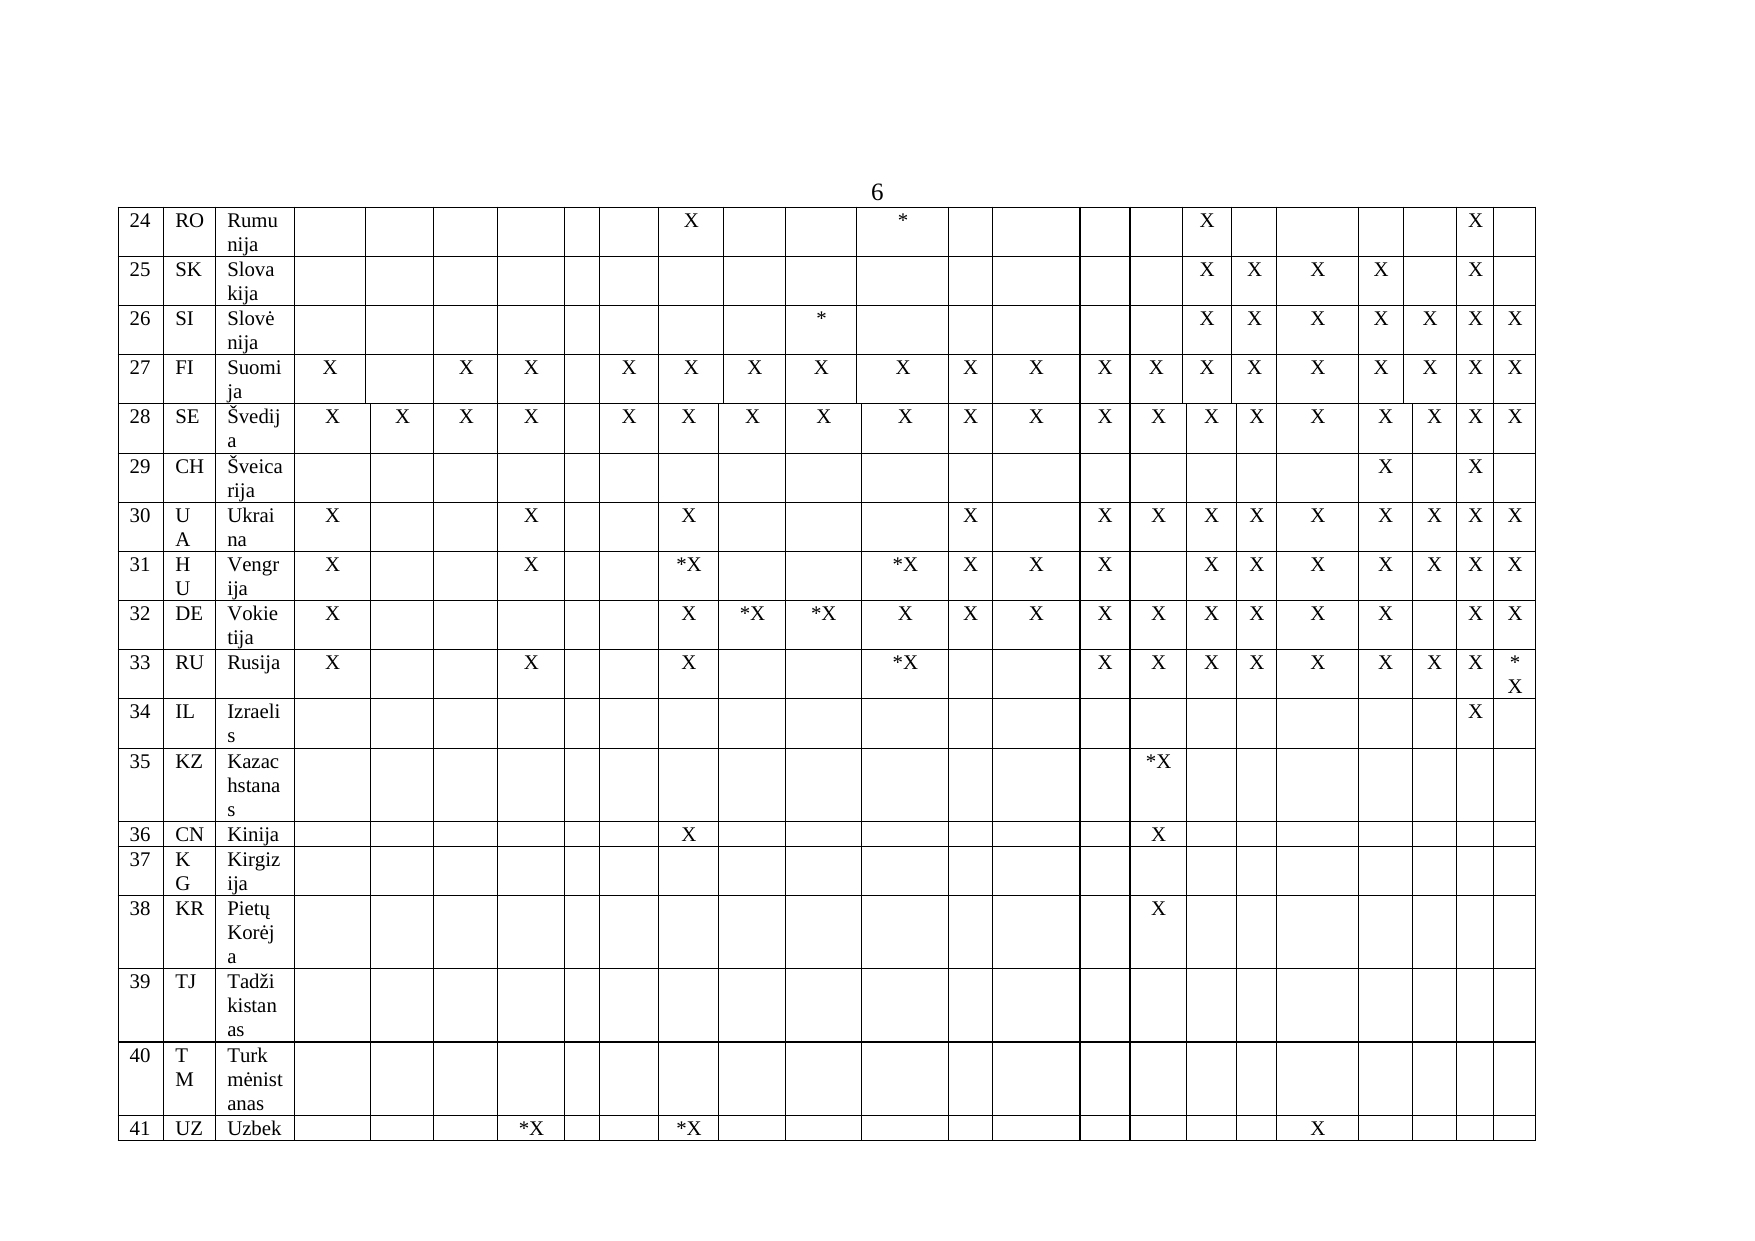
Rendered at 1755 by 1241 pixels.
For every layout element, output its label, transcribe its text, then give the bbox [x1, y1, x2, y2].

table_cell x [659, 208, 723, 256]
table_cell *x [659, 552, 718, 600]
table_cell 39 [119, 969, 163, 1041]
table_cell 34 [119, 699, 163, 747]
table_cell [719, 896, 785, 968]
table_cell Šveicarija [216, 454, 294, 502]
table_cell [371, 969, 433, 1041]
table_cell [434, 969, 497, 1041]
table_cell X [1457, 306, 1493, 354]
table_cell [600, 847, 658, 895]
table_cell [565, 208, 599, 256]
table_cell [786, 257, 856, 305]
table_cell 32 [119, 601, 163, 649]
table_cell [659, 1043, 718, 1115]
table_cell [371, 552, 433, 600]
table_cell [949, 650, 992, 698]
table_cell [1081, 1116, 1129, 1140]
table_cell X [1457, 355, 1493, 403]
table_cell X [295, 503, 370, 551]
table_cell X [1131, 822, 1186, 846]
table_cell [1494, 969, 1535, 1041]
table_cell [1404, 208, 1456, 256]
table_cell [371, 896, 433, 968]
table_cell *X [862, 650, 948, 698]
table_cell [1457, 896, 1493, 968]
table_cell [1457, 1116, 1493, 1140]
table_cell [1187, 822, 1236, 846]
table_cell [565, 355, 599, 403]
table_cell [295, 306, 365, 354]
table_cell x [719, 404, 785, 452]
table_cell [1359, 847, 1412, 895]
table_cell x [786, 404, 861, 452]
table_cell [1494, 847, 1535, 895]
table_cell [600, 749, 658, 821]
table_cell DE [164, 601, 215, 649]
table_cell [498, 1043, 564, 1115]
table_cell [993, 208, 1079, 256]
table_cell [366, 257, 433, 305]
table_cell X [1494, 503, 1535, 551]
table_cell X [1131, 896, 1186, 968]
table_cell [862, 454, 948, 502]
table_cell [498, 257, 564, 305]
table_cell 33 [119, 650, 163, 698]
table_cell [1277, 454, 1358, 502]
table_cell [600, 822, 658, 846]
table_cell [565, 503, 599, 551]
table_cell X [1457, 208, 1493, 256]
table_cell [724, 257, 785, 305]
table_cell *X [1494, 650, 1535, 698]
table_cell [659, 847, 718, 895]
table_cell *X [786, 601, 861, 649]
table_cell [1359, 896, 1412, 968]
table_cell [993, 969, 1079, 1041]
table_cell 31 [119, 552, 163, 600]
table_cell X [1277, 601, 1358, 649]
table_cell [949, 1043, 992, 1115]
table_cell [600, 208, 658, 256]
table_cell X [1457, 257, 1493, 305]
table_cell [600, 699, 658, 747]
table_cell X [857, 355, 948, 403]
table_cell [434, 257, 497, 305]
table_cell X [1457, 503, 1493, 551]
table_cell [1081, 969, 1129, 1041]
table_cell X [659, 650, 718, 698]
table_cell [295, 847, 370, 895]
table_cell [862, 822, 948, 846]
table_cell [600, 601, 658, 649]
table_cell *x [498, 1116, 564, 1140]
table_cell *x [719, 601, 785, 649]
table_cell Vengrija [216, 552, 294, 600]
table_cell [1277, 847, 1358, 895]
table_cell [565, 601, 599, 649]
table_cell [1413, 822, 1456, 846]
table_cell X [1457, 601, 1493, 649]
table_cell [1081, 306, 1129, 354]
table_cell [1457, 847, 1493, 895]
table_cell [1187, 1043, 1236, 1115]
table_cell X [1277, 306, 1358, 354]
table_cell [949, 969, 992, 1041]
table_cell X [993, 601, 1079, 649]
table_cell [1187, 1116, 1236, 1140]
table_cell [600, 650, 658, 698]
table_cell x [993, 355, 1079, 403]
table_cell [786, 1043, 861, 1115]
table_cell KG [164, 847, 215, 895]
table_cell [1131, 257, 1182, 305]
table_cell [295, 969, 370, 1041]
table_cell X [498, 650, 564, 698]
table_cell [1359, 699, 1412, 747]
table_cell [1081, 208, 1129, 256]
table_cell X [1232, 355, 1276, 403]
table_cell SI [164, 306, 215, 354]
table_cell [786, 822, 861, 846]
table_cell [498, 699, 564, 747]
table_cell X [1187, 601, 1236, 649]
table_cell [600, 306, 658, 354]
table_cell X [1404, 355, 1456, 403]
table_cell [862, 896, 948, 968]
table_cell CH [164, 454, 215, 502]
table_cell [371, 847, 433, 895]
table_cell [857, 257, 948, 305]
table_cell [786, 699, 861, 747]
table_cell [949, 208, 992, 256]
table_cell [993, 847, 1079, 895]
table_cell [719, 503, 785, 551]
table_cell Tadžikistanas [216, 969, 294, 1041]
table_cell X [1359, 552, 1412, 600]
table_cell [786, 503, 861, 551]
table_cell [1237, 969, 1276, 1041]
table_cell [1237, 847, 1276, 895]
table_cell [565, 969, 599, 1041]
table_cell [659, 699, 718, 747]
table_cell [1494, 208, 1535, 256]
table_cell [1413, 847, 1456, 895]
table_cell X [1277, 355, 1358, 403]
table_cell [371, 601, 433, 649]
table_cell [1413, 896, 1456, 968]
table_cell Ukraina [216, 503, 294, 551]
table_cell X [1359, 257, 1403, 305]
table_cell X [1457, 454, 1493, 502]
table_cell X [862, 601, 948, 649]
table_cell [862, 503, 948, 551]
table_cell [949, 749, 992, 821]
table_cell [1413, 749, 1456, 821]
table_cell Suomija [216, 355, 294, 403]
table_cell * [857, 208, 948, 256]
table_cell [993, 257, 1079, 305]
table_cell [371, 650, 433, 698]
table_cell [949, 822, 992, 846]
table_cell [295, 454, 370, 502]
table_cell X [1457, 552, 1493, 600]
table_cell X [1413, 552, 1456, 600]
table_cell [1187, 749, 1236, 821]
table_cell [1237, 1116, 1276, 1140]
table_cell [949, 847, 992, 895]
table_cell X [295, 601, 370, 649]
table_cell [1359, 1043, 1412, 1115]
table_cell [719, 969, 785, 1041]
table_cell Rumunija [216, 208, 294, 256]
table_cell x [659, 822, 718, 846]
table_cell Kinija [216, 822, 294, 846]
table_cell X [1457, 650, 1493, 698]
table_cell [1131, 847, 1186, 895]
table_cell [600, 552, 658, 600]
table_cell [1359, 749, 1412, 821]
table_cell [1187, 847, 1236, 895]
table_cell [295, 257, 365, 305]
table_cell [434, 306, 497, 354]
table_cell [434, 699, 497, 747]
table_cell X [1081, 552, 1129, 600]
table_cell [1277, 208, 1358, 256]
table_cell X [1237, 601, 1276, 649]
table_cell Slovakija [216, 257, 294, 305]
table_cell X [1494, 404, 1535, 452]
table_cell Švedija [216, 404, 294, 452]
table_cell [1413, 969, 1456, 1041]
table_cell [1413, 1043, 1456, 1115]
table_cell SE [164, 404, 215, 452]
table_cell X [498, 404, 564, 452]
table_cell X [1277, 503, 1358, 551]
table_cell X [1187, 552, 1236, 600]
table_cell [371, 1116, 433, 1140]
table_cell SK [164, 257, 215, 305]
table_cell [857, 306, 948, 354]
table_cell [1413, 454, 1456, 502]
table_cell [565, 1043, 599, 1115]
table_cell x [949, 355, 992, 403]
table_cell [434, 454, 497, 502]
table_cell [1277, 1043, 1358, 1115]
table_cell [498, 749, 564, 821]
table_cell [993, 1116, 1079, 1140]
table_cell x [1183, 306, 1231, 354]
table_cell [371, 822, 433, 846]
table_cell [1457, 969, 1493, 1041]
table_cell Vokietija [216, 601, 294, 649]
table_cell X [295, 552, 370, 600]
table_cell 30 [119, 503, 163, 551]
table_cell X [1457, 699, 1493, 747]
table_cell 27 [119, 355, 163, 403]
table_cell X [1131, 503, 1186, 551]
table_cell X [1237, 650, 1276, 698]
table_cell [295, 208, 365, 256]
table_cell [949, 896, 992, 968]
table_cell [1277, 896, 1358, 968]
table_cell 26 [119, 306, 163, 354]
table_cell 29 [119, 454, 163, 502]
table_cell Rusija [216, 650, 294, 698]
table_cell x [724, 355, 785, 403]
table_cell [1237, 699, 1276, 747]
table_cell 28 [119, 404, 163, 452]
table_cell [719, 1116, 785, 1140]
table_cell [1413, 601, 1456, 649]
table_cell [724, 208, 785, 256]
table_cell [993, 1043, 1079, 1115]
table_cell [1131, 1043, 1186, 1115]
table_cell [1494, 699, 1535, 747]
table_cell [719, 822, 785, 846]
table_cell [993, 822, 1079, 846]
table_cell [565, 822, 599, 846]
table_cell [565, 404, 599, 452]
table_cell [498, 306, 564, 354]
table_cell X [1187, 404, 1236, 452]
table_cell [1277, 749, 1358, 821]
table_cell [1277, 822, 1358, 846]
table_cell x [1183, 208, 1231, 256]
table_cell X [1187, 503, 1236, 551]
table_cell 37 [119, 847, 163, 895]
table_cell [949, 257, 992, 305]
table_cell [1131, 969, 1186, 1041]
table_cell 40 [119, 1043, 163, 1115]
table_cell [295, 1116, 370, 1140]
table_cell x [659, 503, 718, 551]
table_cell [1081, 749, 1129, 821]
table_cell [565, 454, 599, 502]
table_cell [565, 1116, 599, 1140]
table_cell [719, 1043, 785, 1115]
table_cell X [993, 404, 1079, 452]
table_cell Pietų Korėja [216, 896, 294, 968]
table_cell X [1413, 404, 1456, 452]
table_cell 25 [119, 257, 163, 305]
table_cell [1187, 969, 1236, 1041]
table_cell 35 [119, 749, 163, 821]
table_cell x [1494, 355, 1535, 403]
table_cell [659, 969, 718, 1041]
table_cell x [600, 404, 658, 452]
table_cell [719, 454, 785, 502]
table_cell [786, 749, 861, 821]
table_cell [1237, 896, 1276, 968]
table_cell [862, 969, 948, 1041]
table_cell [786, 650, 861, 698]
table_cell [1187, 699, 1236, 747]
table_cell [498, 601, 564, 649]
table_cell [371, 454, 433, 502]
table_cell [1277, 969, 1358, 1041]
table_cell X [659, 404, 718, 452]
table_cell *x [659, 1116, 718, 1140]
table_cell x [1277, 1116, 1358, 1140]
table_cell [1131, 1116, 1186, 1140]
table_cell [600, 454, 658, 502]
table_cell x [1277, 404, 1358, 452]
table_cell [434, 1043, 497, 1115]
table_cell Turkmėnistanas [216, 1043, 294, 1115]
table_cell CN [164, 822, 215, 846]
table_cell x [434, 355, 497, 403]
table_cell [862, 749, 948, 821]
table_cell [1359, 208, 1403, 256]
table_cell [1359, 822, 1412, 846]
table_cell FI [164, 355, 215, 403]
table_cell KR [164, 896, 215, 968]
table_cell [434, 601, 497, 649]
table_cell [659, 896, 718, 968]
table_cell [565, 257, 599, 305]
table_cell [993, 699, 1079, 747]
table_cell [1457, 822, 1493, 846]
table_cell [1237, 822, 1276, 846]
table_cell [434, 749, 497, 821]
table_cell [1081, 822, 1129, 846]
table_cell x [949, 552, 992, 600]
table_cell [600, 896, 658, 968]
table_cell X [1359, 454, 1412, 502]
table_cell [1081, 257, 1129, 305]
table_cell [949, 306, 992, 354]
table_cell 36 [119, 822, 163, 846]
table_cell X [949, 404, 992, 452]
table_cell X [862, 404, 948, 452]
table_cell x [1413, 650, 1456, 698]
table_cell Kirgizija [216, 847, 294, 895]
table_cell [993, 650, 1079, 698]
table_cell x [1359, 355, 1403, 403]
table_cell Slovėnija [216, 306, 294, 354]
table_cell [498, 454, 564, 502]
table_cell [1232, 208, 1276, 256]
table_cell [600, 969, 658, 1041]
table_cell X [659, 355, 723, 403]
table_cell [434, 1116, 497, 1140]
table_cell X [1232, 257, 1276, 305]
table_cell [565, 306, 599, 354]
table_cell [600, 1043, 658, 1115]
table_cell [434, 896, 497, 968]
table_cell X [1359, 404, 1412, 452]
table_cell [600, 503, 658, 551]
table_cell X [1237, 503, 1276, 551]
table_cell x [1183, 355, 1231, 403]
table_cell [1237, 454, 1276, 502]
table_cell Uzbek [216, 1116, 294, 1140]
table_cell [786, 208, 856, 256]
table_cell X [498, 503, 564, 551]
table_cell X [295, 404, 370, 452]
table_cell [565, 896, 599, 968]
table_cell X [659, 601, 718, 649]
table_cell RU [164, 650, 215, 698]
table_cell [719, 699, 785, 747]
table_cell *x [1131, 749, 1186, 821]
table_cell [1187, 896, 1236, 968]
table_cell [498, 208, 564, 256]
table_cell X [949, 503, 992, 551]
table_cell [498, 822, 564, 846]
table_cell [862, 847, 948, 895]
table_cell [366, 306, 433, 354]
table_cell X [993, 552, 1079, 600]
table_cell X [1359, 650, 1412, 698]
table_cell [659, 454, 718, 502]
table_cell [565, 749, 599, 821]
table_cell X [1081, 650, 1129, 698]
table_cell [949, 699, 992, 747]
table_cell x [949, 601, 992, 649]
table_cell [371, 503, 433, 551]
table_cell X [1237, 404, 1276, 452]
table_cell [1359, 969, 1412, 1041]
table_cell [295, 699, 370, 747]
table_cell 38 [119, 896, 163, 968]
table_cell Kazachstanas [216, 749, 294, 821]
table_cell [498, 969, 564, 1041]
table_cell x [1131, 355, 1182, 403]
table_cell X [1277, 552, 1358, 600]
table_cell [659, 749, 718, 821]
table_cell X [1413, 503, 1456, 551]
table_cell [366, 355, 433, 403]
table_cell IL [164, 699, 215, 747]
table_cell [1494, 1043, 1535, 1115]
table_cell [1457, 1043, 1493, 1115]
table_cell X [1277, 650, 1358, 698]
table_cell [1131, 552, 1186, 600]
table_cell [600, 257, 658, 305]
table_cell [993, 749, 1079, 821]
table_cell [371, 749, 433, 821]
table_cell [295, 822, 370, 846]
table_cell x [1457, 404, 1493, 452]
table_cell TJ [164, 969, 215, 1041]
table_cell [565, 552, 599, 600]
table_cell x [1183, 257, 1231, 305]
table_cell [993, 503, 1079, 551]
table_cell [1277, 699, 1358, 747]
table_cell [1237, 749, 1276, 821]
table_cell [434, 552, 497, 600]
table_cell 41 [119, 1116, 163, 1140]
table_cell X [1187, 650, 1236, 698]
table_cell [1413, 1116, 1456, 1140]
table_cell [1237, 1043, 1276, 1115]
table_cell [993, 306, 1079, 354]
table_cell [659, 257, 723, 305]
table_cell [1081, 699, 1129, 747]
table_cell *x [862, 552, 948, 600]
table_cell RO [164, 208, 215, 256]
table_cell X [1131, 650, 1186, 698]
table_cell [1359, 1116, 1412, 1140]
table_cell X [1404, 306, 1456, 354]
table_cell [786, 454, 861, 502]
table_cell [1494, 454, 1535, 502]
table_cell x [498, 355, 564, 403]
table_cell x [295, 355, 365, 403]
table_cell TM [164, 1043, 215, 1115]
table_cell UZ [164, 1116, 215, 1140]
table_cell X [1232, 306, 1276, 354]
table_cell X [434, 404, 497, 452]
table_cell [295, 1043, 370, 1115]
table_cell 24 [119, 208, 163, 256]
table_cell [786, 1116, 861, 1140]
table_cell X [1359, 306, 1403, 354]
table_cell [724, 306, 785, 354]
table_cell x [371, 404, 433, 452]
table_cell HU [164, 552, 215, 600]
table_cell [600, 1116, 658, 1140]
table_cell [786, 896, 861, 968]
table_cell [1187, 454, 1236, 502]
table_cell x [600, 355, 658, 403]
table_cell x [1494, 601, 1535, 649]
table_cell [786, 847, 861, 895]
table_cell [786, 552, 861, 600]
table_cell [1081, 1043, 1129, 1115]
table_cell [1494, 749, 1535, 821]
table_cell [1131, 306, 1182, 354]
table_cell [862, 1116, 948, 1140]
table_cell [1081, 847, 1129, 895]
table_cell [565, 699, 599, 747]
table_cell [862, 1043, 948, 1115]
table_cell [1494, 822, 1535, 846]
table_cell [1494, 257, 1535, 305]
table_cell x [1359, 601, 1412, 649]
table_cell [366, 208, 433, 256]
table_cell x [1081, 355, 1129, 403]
table_cell * [786, 306, 856, 354]
table_cell [659, 306, 723, 354]
table_cell [1494, 1116, 1535, 1140]
table_cell [719, 749, 785, 821]
table_cell x [1494, 306, 1535, 354]
table_cell [719, 552, 785, 600]
table_cell Izraelis [216, 699, 294, 747]
table_cell x [295, 650, 370, 698]
table_cell [993, 896, 1079, 968]
table_cell [565, 650, 599, 698]
table_cell [434, 503, 497, 551]
table_cell X [1131, 404, 1186, 452]
table_cell X [1081, 601, 1129, 649]
table_cell [786, 969, 861, 1041]
table_cell [1131, 699, 1186, 747]
table_cell [434, 847, 497, 895]
table_cell X [1237, 552, 1276, 600]
table_cell [862, 699, 948, 747]
table_cell [1081, 896, 1129, 968]
table_cell X [1131, 601, 1186, 649]
table_cell [434, 208, 497, 256]
table_cell [1494, 896, 1535, 968]
table_cell [719, 650, 785, 698]
table_cell x [786, 355, 856, 403]
table_cell X [1494, 552, 1535, 600]
table_cell [1457, 749, 1493, 821]
table_cell [498, 896, 564, 968]
table_cell [719, 847, 785, 895]
table_cell [295, 749, 370, 821]
table_cell [371, 1043, 433, 1115]
table_cell [295, 896, 370, 968]
table_cell [434, 650, 497, 698]
table_cell X [498, 552, 564, 600]
table_cell [565, 847, 599, 895]
table_cell [1131, 208, 1182, 256]
table_cell [993, 454, 1079, 502]
table_cell [1404, 257, 1456, 305]
table_cell [949, 1116, 992, 1140]
table_cell X [1359, 503, 1412, 551]
table_cell [949, 454, 992, 502]
table_cell KZ [164, 749, 215, 821]
table_cell [1131, 454, 1186, 502]
table_cell [371, 699, 433, 747]
table_cell [434, 822, 497, 846]
table_cell [498, 847, 564, 895]
table_cell [1413, 699, 1456, 747]
table_cell x [1277, 257, 1358, 305]
table_cell [1081, 454, 1129, 502]
table_cell X [1081, 503, 1129, 551]
table_cell X [1081, 404, 1129, 452]
table_cell UA [164, 503, 215, 551]
